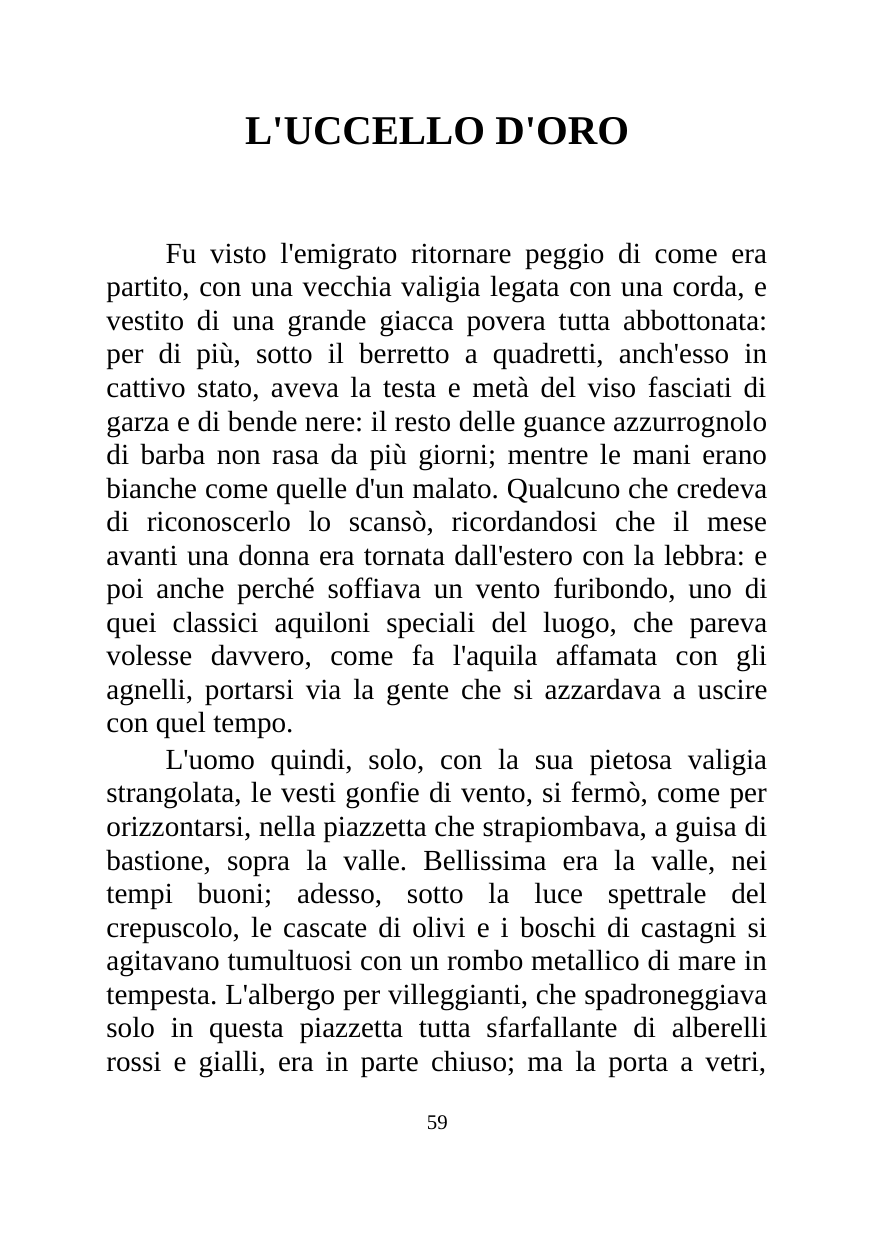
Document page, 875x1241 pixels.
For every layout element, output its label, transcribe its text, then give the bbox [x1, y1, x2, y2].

subtitle L'UCCELLO D'ORO [106, 106, 768, 153]
text L'uomo quindi, solo, con la sua pietosa valigia strangolata, le vesti gonfie di vento, si fermò, come per orizzontarsi, nella piazzetta che strapiombava, a guisa di bastione, sopra la valle. Bellissima era la valle, nei tempi buoni; adesso, sotto la luce spettrale del crepuscolo, le cascate di olivi e i boschi di castagni si agitavano tumultuosi con un rombo metallico di mare in tempesta. L'albergo per villeggianti, che spadroneggiava solo in questa piazzetta tutta sfarfallante di alberelli rossi e gialli, era in parte chiuso; ma la porta a vetri, [106, 742, 768, 1077]
text Fu visto l'emigrato ritornare peggio di come era partito, con una vecchia valigia legata con una corda, e vestito di una grande giacca povera tutta abbottonata: per di più, sotto il berretto a quadretti, anch'esso in cattivo stato, aveva la testa e metà del viso fasciati di garza e di bende nere: il resto delle guance azzurrognolo di barba non rasa da più giorni; mentre le mani erano bianche come quelle d'un malato. Qualcuno che credeva di riconoscerlo lo scansò, ricordandosi che il mese avanti una donna era tornata dall'estero con la lebbra: e poi anche perché soffiava un vento furibondo, uno di quei classici aquiloni speciali del luogo, che pareva volesse davvero, come fa l'aquila affamata con gli agnelli, portarsi via la gente che si azzardava a uscire con quel tempo. [106, 236, 768, 739]
